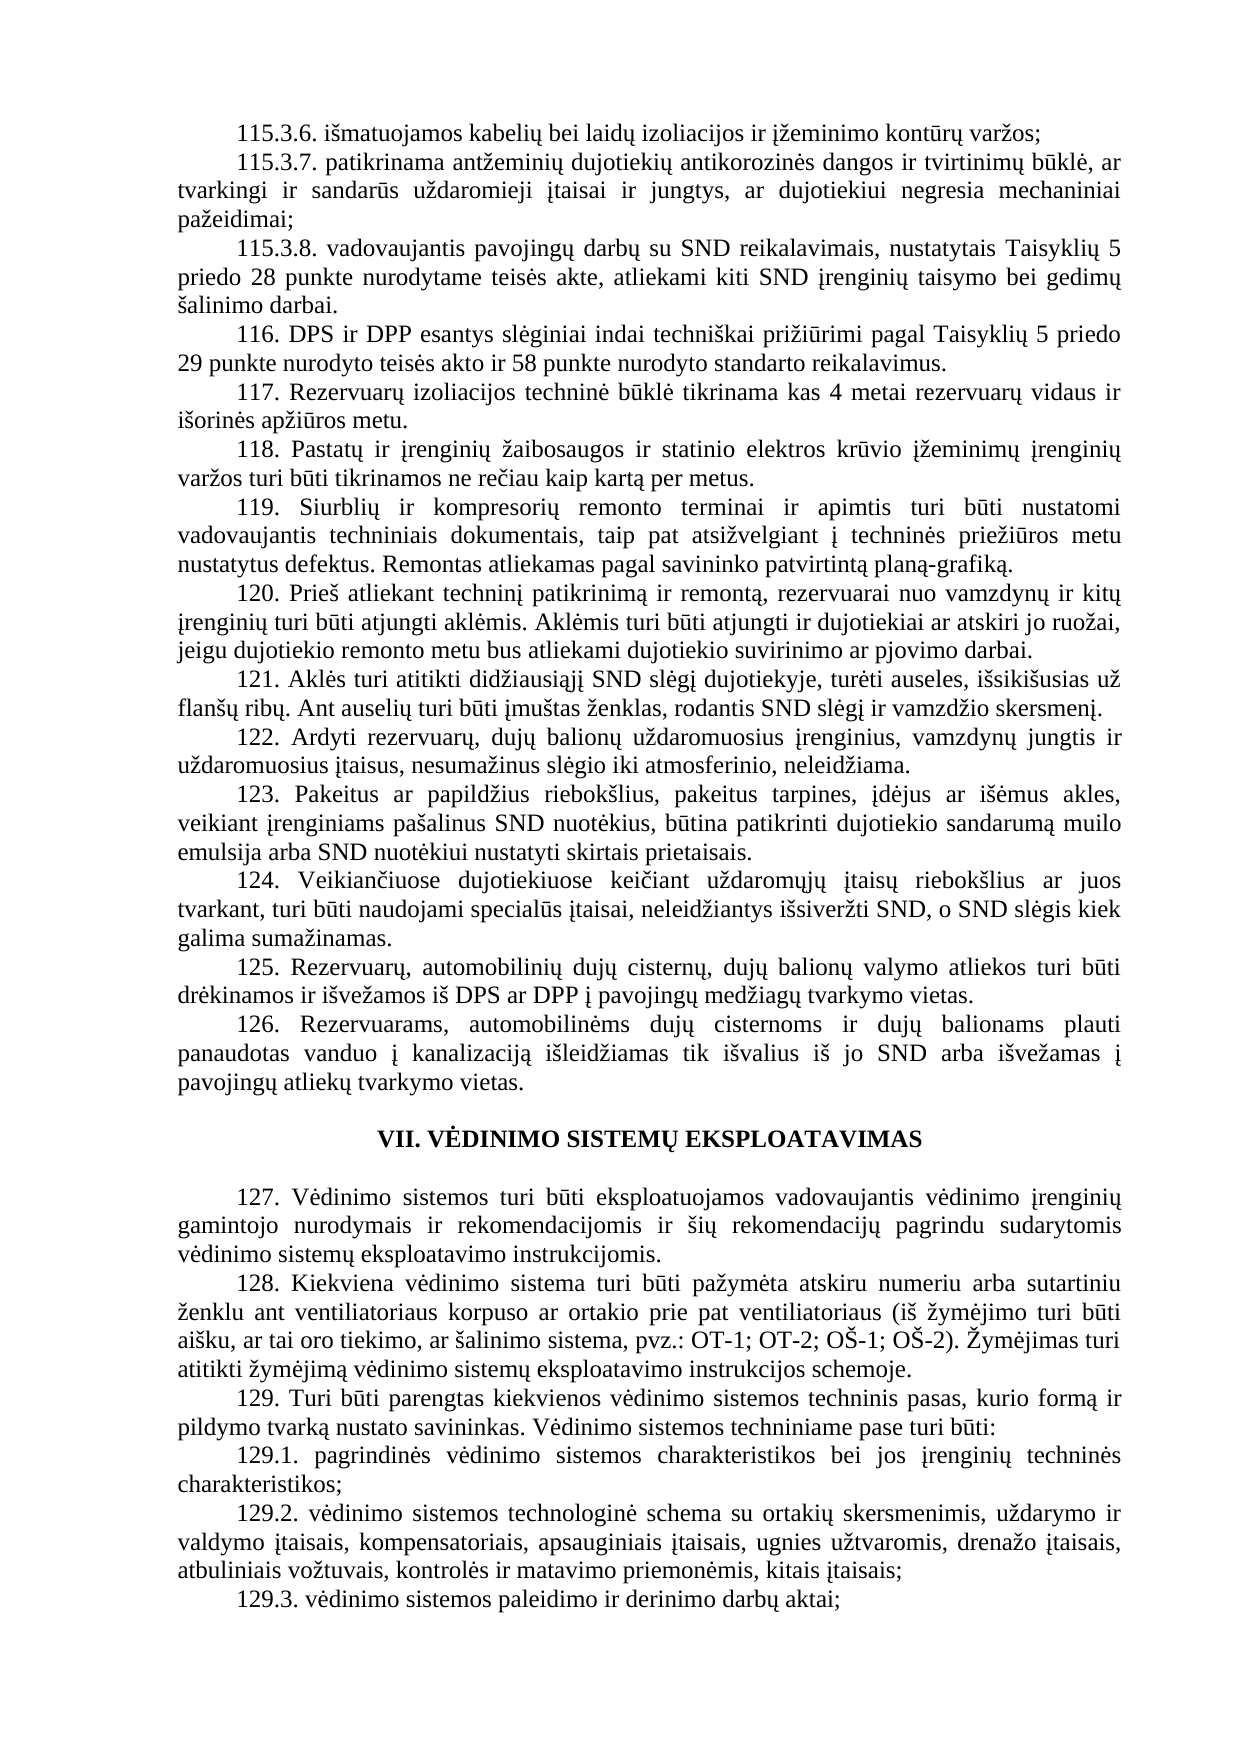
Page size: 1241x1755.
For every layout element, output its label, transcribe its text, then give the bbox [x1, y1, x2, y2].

text 115.3.8. vadovaujantis pavojingų darbų su SND reikalavimais, nustatytais Taisyklių 5 priedo 28 punkte nurodytame teisės akte, atliekami kiti SND įrenginių taisymo bei gedimų šalinimo darbai. [177, 233, 1122, 319]
text 118. Pastatų ir įrenginių žaibosaugos ir statinio elektros krūvio įžeminimų įrenginių varžos turi būti tikrinamos ne rečiau kaip kartą per metus. [177, 434, 1122, 492]
text 129.1. pagrindinės vėdinimo sistemos charakteristikos bei jos įrenginių techninės charakteristikos; [177, 1441, 1122, 1498]
text 129.3. vėdinimo sistemos paleidimo ir derinimo darbų aktai; [177, 1584, 1122, 1613]
text 129.2. vėdinimo sistemos technologinė schema su ortakių skersmenimis, uždarymo ir valdymo įtaisais, kompensatoriais, apsauginiais įtaisais, ugnies užtvaromis, drenažo įtaisais, atbuliniais vožtuvais, kontrolės ir matavimo priemonėmis, kitais įtaisais; [177, 1498, 1122, 1584]
text VII. VĖDINIMO SISTEMŲ EKSPLOATAVIMAS [177, 1124, 1122, 1153]
text 116. DPS ir DPP esantys slėginiai indai techniškai prižiūrimi pagal Taisyklių 5 priedo 29 punkte nurodyto teisės akto ir 58 punkte nurodyto standarto reikalavimus. [177, 319, 1122, 377]
text 120. Prieš atliekant techninį patikrinimą ir remontą, rezervuarai nuo vamzdynų ir kitų įrenginių turi būti atjungti aklėmis. Aklėmis turi būti atjungti ir dujotiekiai ar atskiri jo ruožai, jeigu dujotiekio remonto metu bus atliekami dujotiekio suvirinimo ar pjovimo darbai. [177, 578, 1122, 664]
text 125. Rezervuarų, automobilinių dujų cisternų, dujų balionų valymo atliekos turi būti drėkinamos ir išvežamos iš DPS ar DPP į pavojingų medžiagų tvarkymo vietas. [177, 952, 1122, 1009]
text 128. Kiekviena vėdinimo sistema turi būti pažymėta atskiru numeriu arba sutartiniu ženklu ant ventiliatoriaus korpuso ar ortakio prie pat ventiliatoriaus (iš žymėjimo turi būti aišku, ar tai oro tiekimo, ar šalinimo sistema, pvz.: OT-1; OT-2; OŠ-1; OŠ-2). Žymėjimas turi atitikti žymėjimą vėdinimo sistemų eksploatavimo instrukcijos schemoje. [177, 1268, 1122, 1383]
text 119. Siurblių ir kompresorių remonto terminai ir apimtis turi būti nustatomi vadovaujantis techniniais dokumentais, taip pat atsižvelgiant į techninės priežiūros metu nustatytus defektus. Remontas atliekamas pagal savininko patvirtintą planą-grafiką. [177, 492, 1122, 578]
text 121. Aklės turi atitikti didžiausiąjį SND slėgį dujotiekyje, turėti auseles, išsikišusias už flanšų ribų. Ant auselių turi būti įmuštas ženklas, rodantis SND slėgį ir vamzdžio skersmenį. [177, 664, 1122, 722]
text 126. Rezervuarams, automobilinėms dujų cisternoms ir dujų balionams plauti panaudotas vanduo į kanalizaciją išleidžiamas tik išvalius iš jo SND arba išvežamas į pavojingų atliekų tvarkymo vietas. [177, 1009, 1122, 1096]
text 123. Pakeitus ar papildžius riebokšlius, pakeitus tarpines, įdėjus ar išėmus akles, veikiant įrenginiams pašalinus SND nuotėkius, būtina patikrinti dujotiekio sandarumą muilo emulsija arba SND nuotėkiui nustatyti skirtais prietaisais. [177, 779, 1122, 866]
text 115.3.7. patikrinama antžeminių dujotiekių antikorozinės dangos ir tvirtinimų būklė, ar tvarkingi ir sandarūs uždaromieji įtaisai ir jungtys, ar dujotiekiui negresia mechaniniai pažeidimai; [177, 147, 1122, 233]
text 129. Turi būti parengtas kiekvienos vėdinimo sistemos techninis pasas, kurio formą ir pildymo tvarką nustato savininkas. Vėdinimo sistemos techniniame pase turi būti: [177, 1383, 1122, 1441]
text 122. Ardyti rezervuarų, dujų balionų uždaromuosius įrenginius, vamzdynų jungtis ir uždaromuosius įtaisus, nesumažinus slėgio iki atmosferinio, neleidžiama. [177, 722, 1122, 779]
text 127. Vėdinimo sistemos turi būti eksploatuojamos vadovaujantis vėdinimo įrenginių gamintojo nurodymais ir rekomendacijomis ir šių rekomendacijų pagrindu sudarytomis vėdinimo sistemų eksploatavimo instrukcijomis. [177, 1182, 1122, 1268]
text 124. Veikiančiuose dujotiekiuose keičiant uždaromųjų įtaisų riebokšlius ar juos tvarkant, turi būti naudojami specialūs įtaisai, neleidžiantys išsiveržti SND, o SND slėgis kiek galima sumažinamas. [177, 866, 1122, 952]
text 117. Rezervuarų izoliacijos techninė būklė tikrinama kas 4 metai rezervuarų vidaus ir išorinės apžiūros metu. [177, 377, 1122, 434]
text 115.3.6. išmatuojamos kabelių bei laidų izoliacijos ir įžeminimo kontūrų varžos; [177, 118, 1122, 147]
